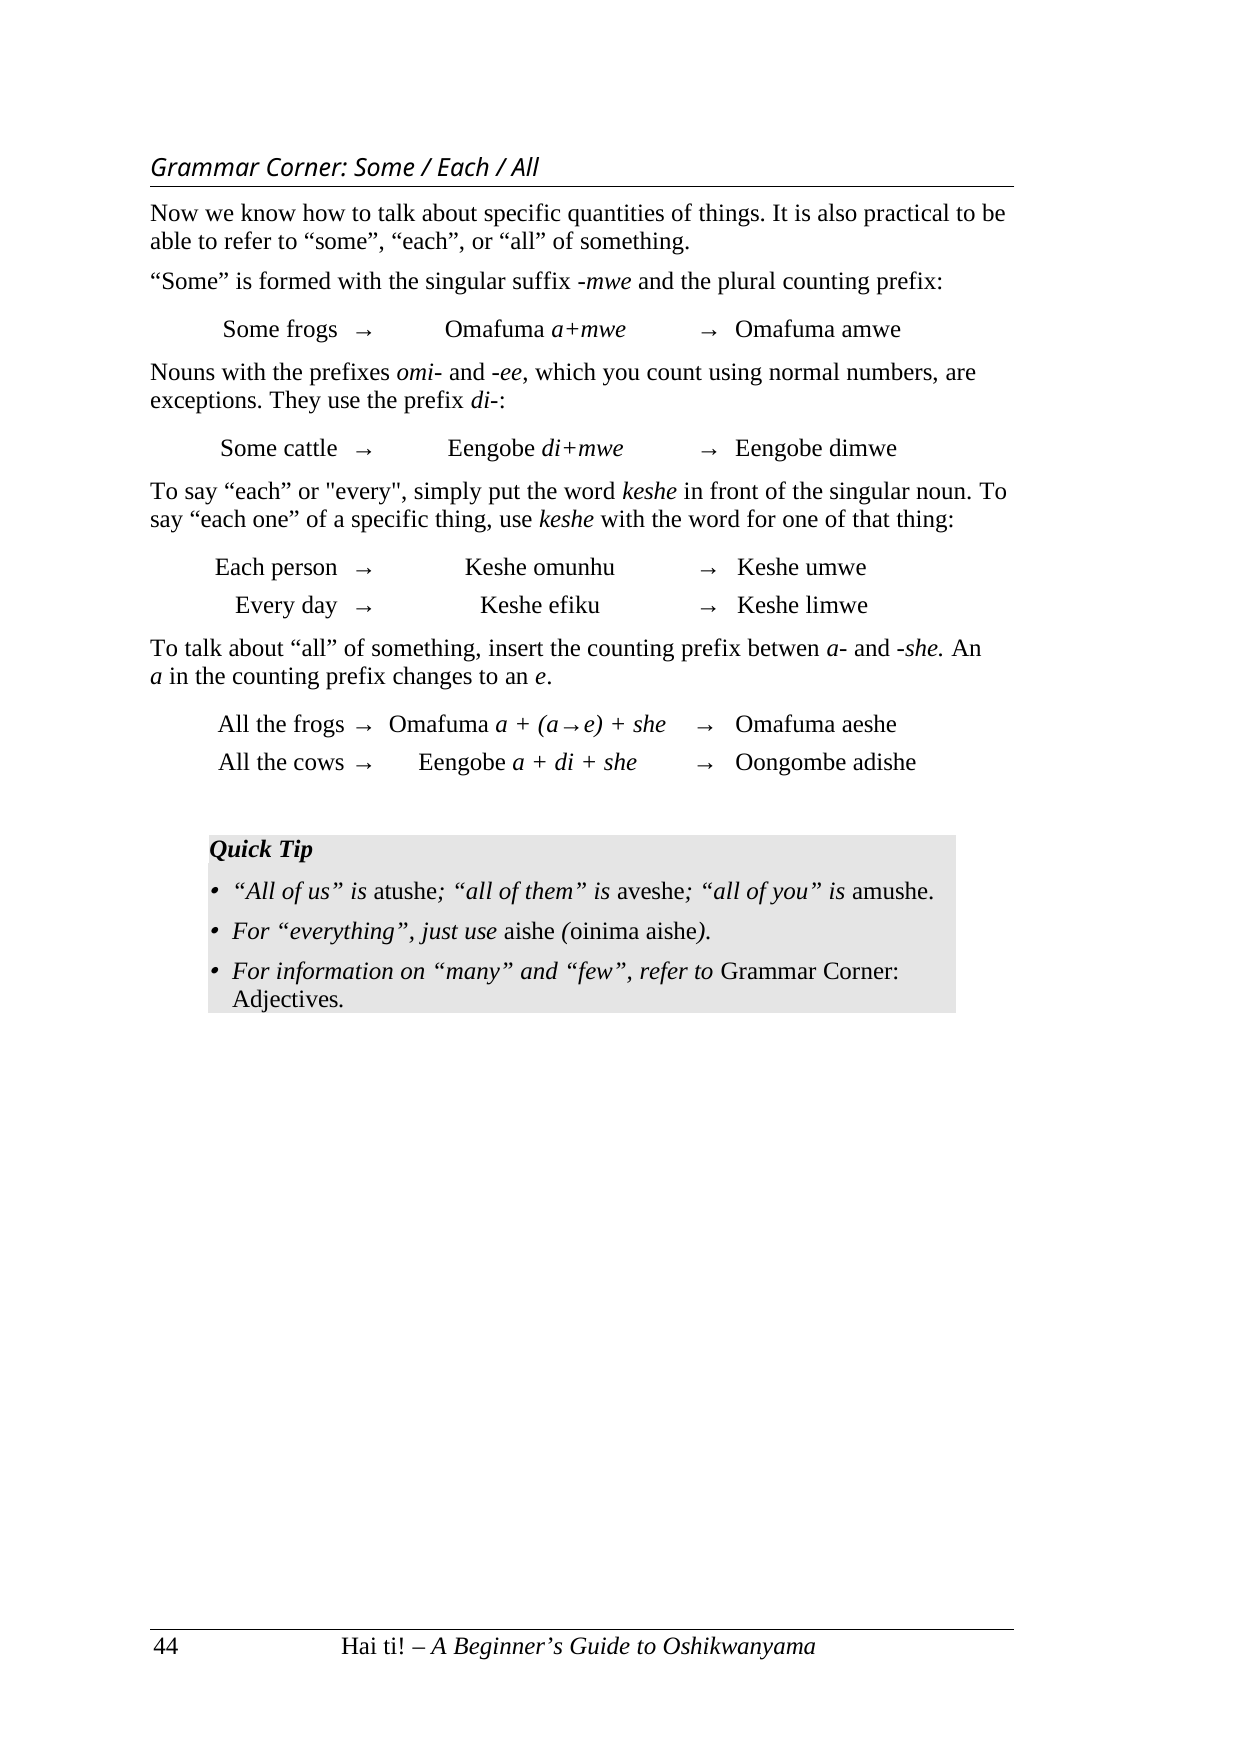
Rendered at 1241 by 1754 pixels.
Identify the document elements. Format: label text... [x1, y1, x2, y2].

table_cell → [338, 583, 390, 621]
list For information on “many” and “few”, refer to Grammar Corner: Adjectives. [208, 957, 956, 1013]
subtitle Quick Tip [209, 835, 956, 863]
table_header → [338, 545, 390, 583]
table_cell → [344, 740, 382, 778]
table_cell All the cows [209, 740, 344, 778]
text “Some” is formed with the singular suffix -mwe and the plural counting prefix: [150, 267, 1014, 295]
table_header → [338, 308, 390, 346]
table_cell Keshe limwe [737, 583, 955, 621]
table_header → [683, 308, 735, 346]
list For “everything”, just use aishe (oinima aishe). [208, 917, 956, 945]
table_cell → [675, 740, 735, 778]
list “All of us” is atushe; “all of them” is aveshe; “all of you” is amushe. [208, 877, 956, 905]
table_header Omafuma aeshe [735, 702, 955, 740]
table_header → [338, 427, 390, 464]
table_header Omafuma a + (a→e) + she [383, 702, 675, 740]
text To talk about “all” of something, insert the counting prefix betwen a- and -she. An a in the counting prefix changes to an e. [150, 633, 1014, 689]
table_cell Every day [209, 583, 337, 621]
subtitle Grammar Corner: Some / Each / All [150, 150, 1014, 186]
table_header All the frogs [209, 702, 344, 740]
table_header → [690, 545, 737, 583]
table_cell Oongombe adishe [735, 740, 955, 778]
table_header Omafuma amwe [735, 308, 955, 346]
table_cell → [690, 583, 737, 621]
table_header Omafuma a+mwe [390, 308, 683, 346]
table_header Eengobe dimwe [735, 427, 955, 464]
table_header Keshe umwe [737, 545, 955, 583]
table_header Some frogs [209, 308, 337, 346]
table_header → [675, 702, 735, 740]
table_header Keshe omunhu [390, 545, 690, 583]
table_header → [344, 702, 382, 740]
table_header Each person [209, 545, 337, 583]
table_cell Eengobe a + di + she [383, 740, 675, 778]
table_header Eengobe di+mwe [390, 427, 683, 464]
table_cell Keshe efiku [390, 583, 690, 621]
table_header → [683, 427, 735, 464]
text To say “each” or "every", simply put the word keshe in front of the singular noun. To say “each one” of a specific thing, use keshe with the word for one of that thing: [150, 477, 1014, 533]
table_header Some cattle [209, 427, 337, 464]
text Now we know how to talk about specific quantities of things. It is also practical to be able to refer to “some”, “each”, or “all” of something. [150, 199, 1014, 255]
text Nouns with the prefixes omi- and -ee, which you count using normal numbers, are exceptions. They use the prefix di-: [150, 358, 1014, 414]
